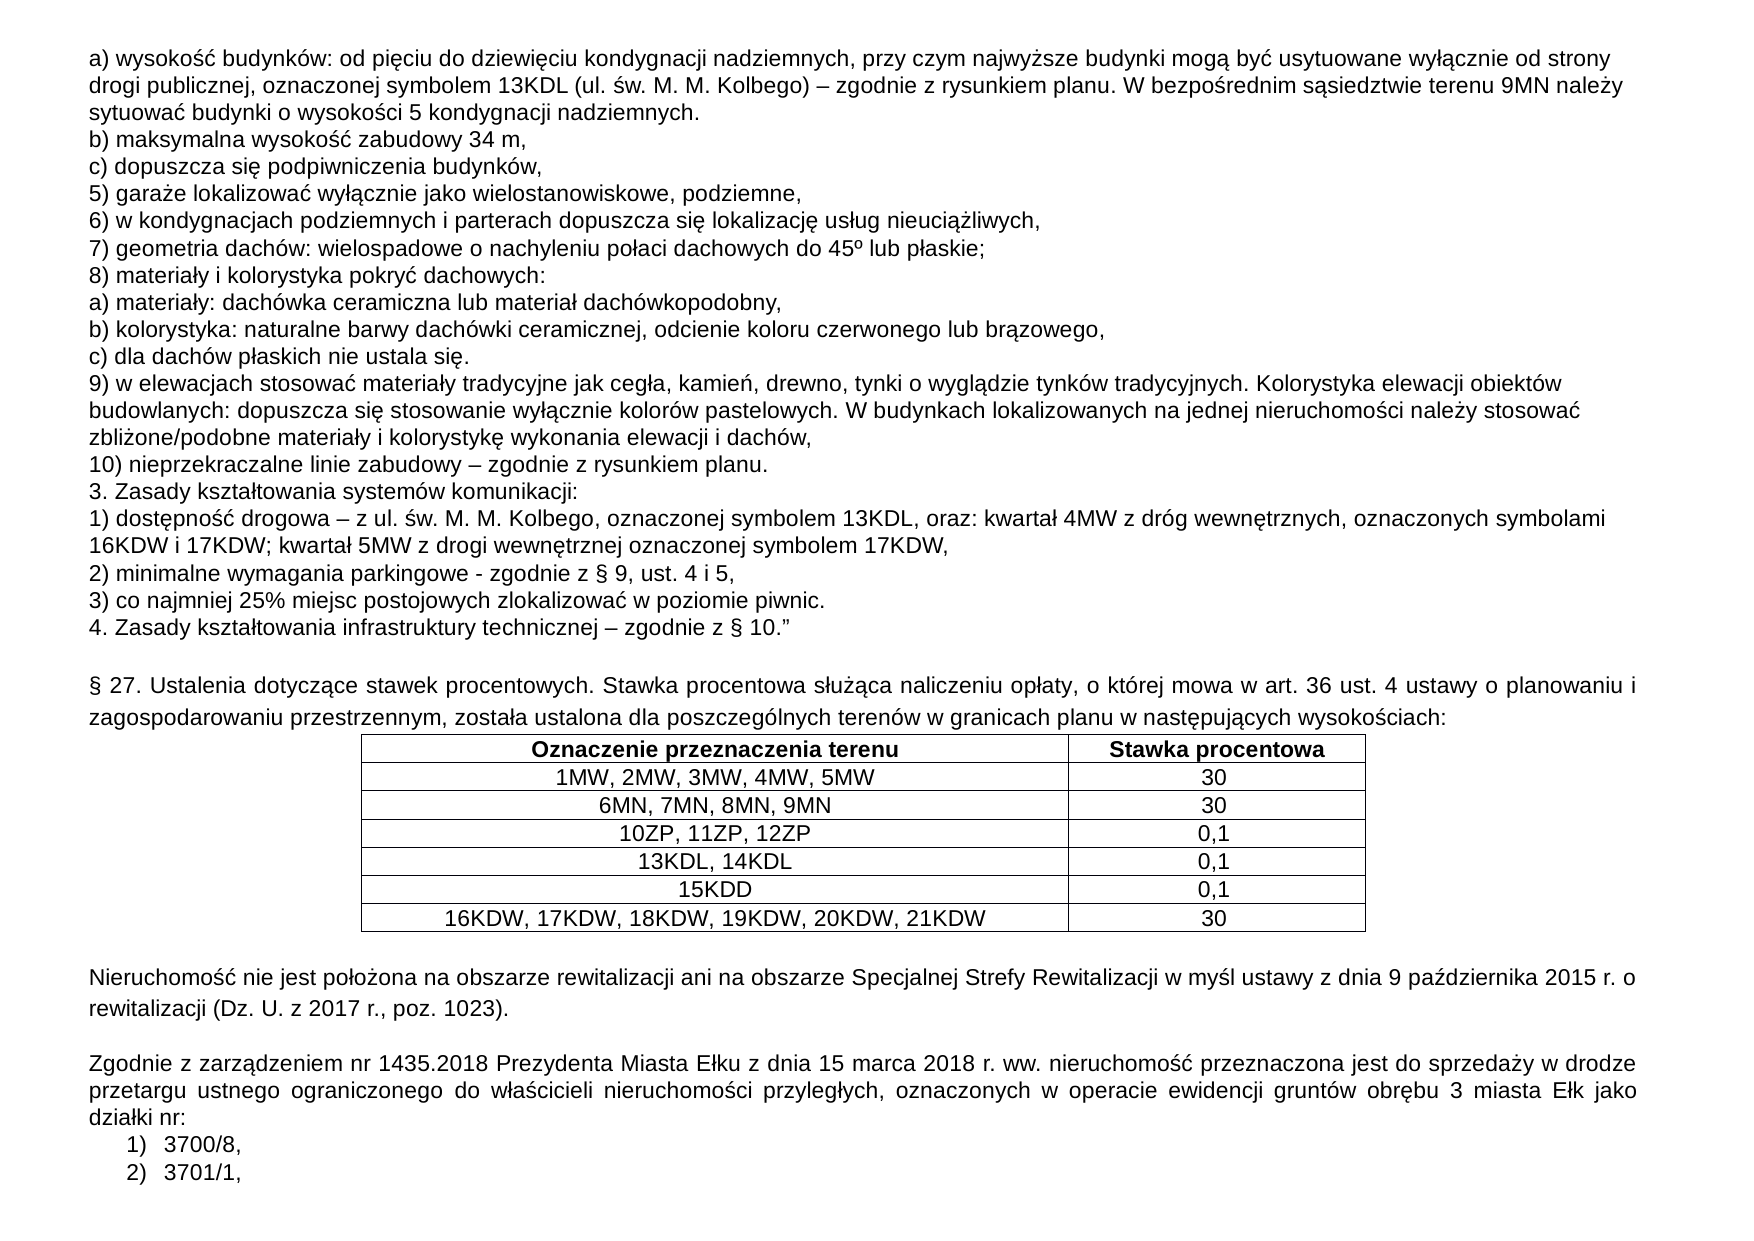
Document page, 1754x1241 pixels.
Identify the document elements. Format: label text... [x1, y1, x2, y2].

text 10) nieprzekraczalne linie zabudowy – zgodnie z rysunkiem planu. [89, 451, 1639, 478]
table_cell 0,1 [1069, 876, 1365, 903]
table_header Stawka procentowa [1069, 735, 1365, 762]
text c) dla dachów płaskich nie ustala się. [89, 342, 1639, 369]
text 9) w elewacjach stosować materiały tradycyjne jak cegła, kamień, drewno, tynki o wyglądzie tynków tradycyjnych. Kolorystyka elewacji obiektów budowlanych: dopuszcza się stosowanie wyłącznie kolorów pastelowych. W budynkach lokalizowanych na jednej nieruchomości należy stosować zbliżone/podobne materiały i kolorystykę wykonania elewacji i dachów, [89, 369, 1639, 451]
table_cell 6MN, 7MN, 8MN, 9MN [362, 791, 1068, 818]
text a) wysokość budynków: od pięciu do dziewięciu kondygnacji nadziemnych, przy czym najwyższe budynki mogą być usytuowane wyłącznie od strony drogi publicznej, oznaczonej symbolem 13KDL (ul. św. M. M. Kolbego) – zgodnie z rysunkiem planu. W bezpośrednim sąsiedztwie terenu 9MN należy sytuować budynki o wysokości 5 kondygnacji nadziemnych. [89, 44, 1639, 126]
table_cell 0,1 [1069, 820, 1365, 847]
text c) dopuszcza się podpiwniczenia budynków, [89, 153, 1639, 180]
table_cell 1MW, 2MW, 3MW, 4MW, 5MW [362, 763, 1068, 790]
text 6) w kondygnacjach podziemnych i parterach dopuszcza się lokalizację usług nieuciążliwych, [89, 207, 1639, 234]
text 3) co najmniej 25% miejsc postojowych zlokalizować w poziomie piwnic. [89, 586, 1639, 613]
text a) materiały: dachówka ceramiczna lub materiał dachówkopodobny, [89, 288, 1639, 315]
list 3700/8, [126, 1131, 1639, 1158]
text 4. Zasady kształtowania infrastruktury technicznej – zgodnie z § 10.” [89, 613, 1639, 640]
table_cell 30 [1069, 904, 1365, 931]
text 3. Zasady kształtowania systemów komunikacji: [89, 478, 1639, 505]
table_header Oznaczenie przeznaczenia terenu [362, 735, 1068, 762]
text Zgodnie z zarządzeniem nr 1435.2018 Prezydenta Miasta Ełku z dnia 15 marca 2018 r. ww. nieruchomość przeznaczona jest do sprzedaży w drodze przetargu ustnego ograniczonego do właścicieli nieruchomości przyległych, oznaczonych w operacie ewidencji gruntów obrębu 3 miasta Ełk jako działki nr: [89, 1049, 1639, 1131]
text b) maksymalna wysokość zabudowy 34 m, [89, 126, 1639, 153]
text Nieruchomość nie jest położona na obszarze rewitalizacji ani na obszarze Specjalnej Strefy Rewitalizacji w myśl ustawy z dnia 9 października 2015 r. o rewitalizacji (Dz. U. z 2017 r., poz. 1023). [89, 963, 1639, 1021]
list 3701/1, [126, 1158, 1639, 1185]
text 7) geometria dachów: wielospadowe o nachyleniu połaci dachowych do 45º lub płaskie; [89, 234, 1639, 261]
table_cell 30 [1069, 791, 1365, 818]
table_cell 15KDD [362, 876, 1068, 903]
text 1) dostępność drogowa – z ul. św. M. M. Kolbego, oznaczonej symbolem 13KDL, oraz: kwartał 4MW z dróg wewnętrznych, oznaczonych symbolami 16KDW i 17KDW; kwartał 5MW z drogi wewnętrznej oznaczonej symbolem 17KDW, [89, 505, 1639, 559]
text b) kolorystyka: naturalne barwy dachówki ceramicznej, odcienie koloru czerwonego lub brązowego, [89, 315, 1639, 342]
table_cell 30 [1069, 763, 1365, 790]
table_cell 13KDL, 14KDL [362, 848, 1068, 875]
table_cell 10ZP, 11ZP, 12ZP [362, 820, 1068, 847]
text 5) garaże lokalizować wyłącznie jako wielostanowiskowe, podziemne, [89, 180, 1639, 207]
text § 27. Ustalenia dotyczące stawek procentowych. Stawka procentowa służąca naliczeniu opłaty, o której mowa w art. 36 ust. 4 ustawy o planowaniu i zagospodarowaniu przestrzennym, została ustalona dla poszczególnych terenów w granicach planu w następujących wysokościach: [89, 672, 1639, 730]
text 8) materiały i kolorystyka pokryć dachowych: [89, 261, 1639, 288]
table_cell 0,1 [1069, 848, 1365, 875]
text 2) minimalne wymagania parkingowe - zgodnie z § 9, ust. 4 i 5, [89, 559, 1639, 586]
table_cell 16KDW, 17KDW, 18KDW, 19KDW, 20KDW, 21KDW [362, 904, 1068, 931]
